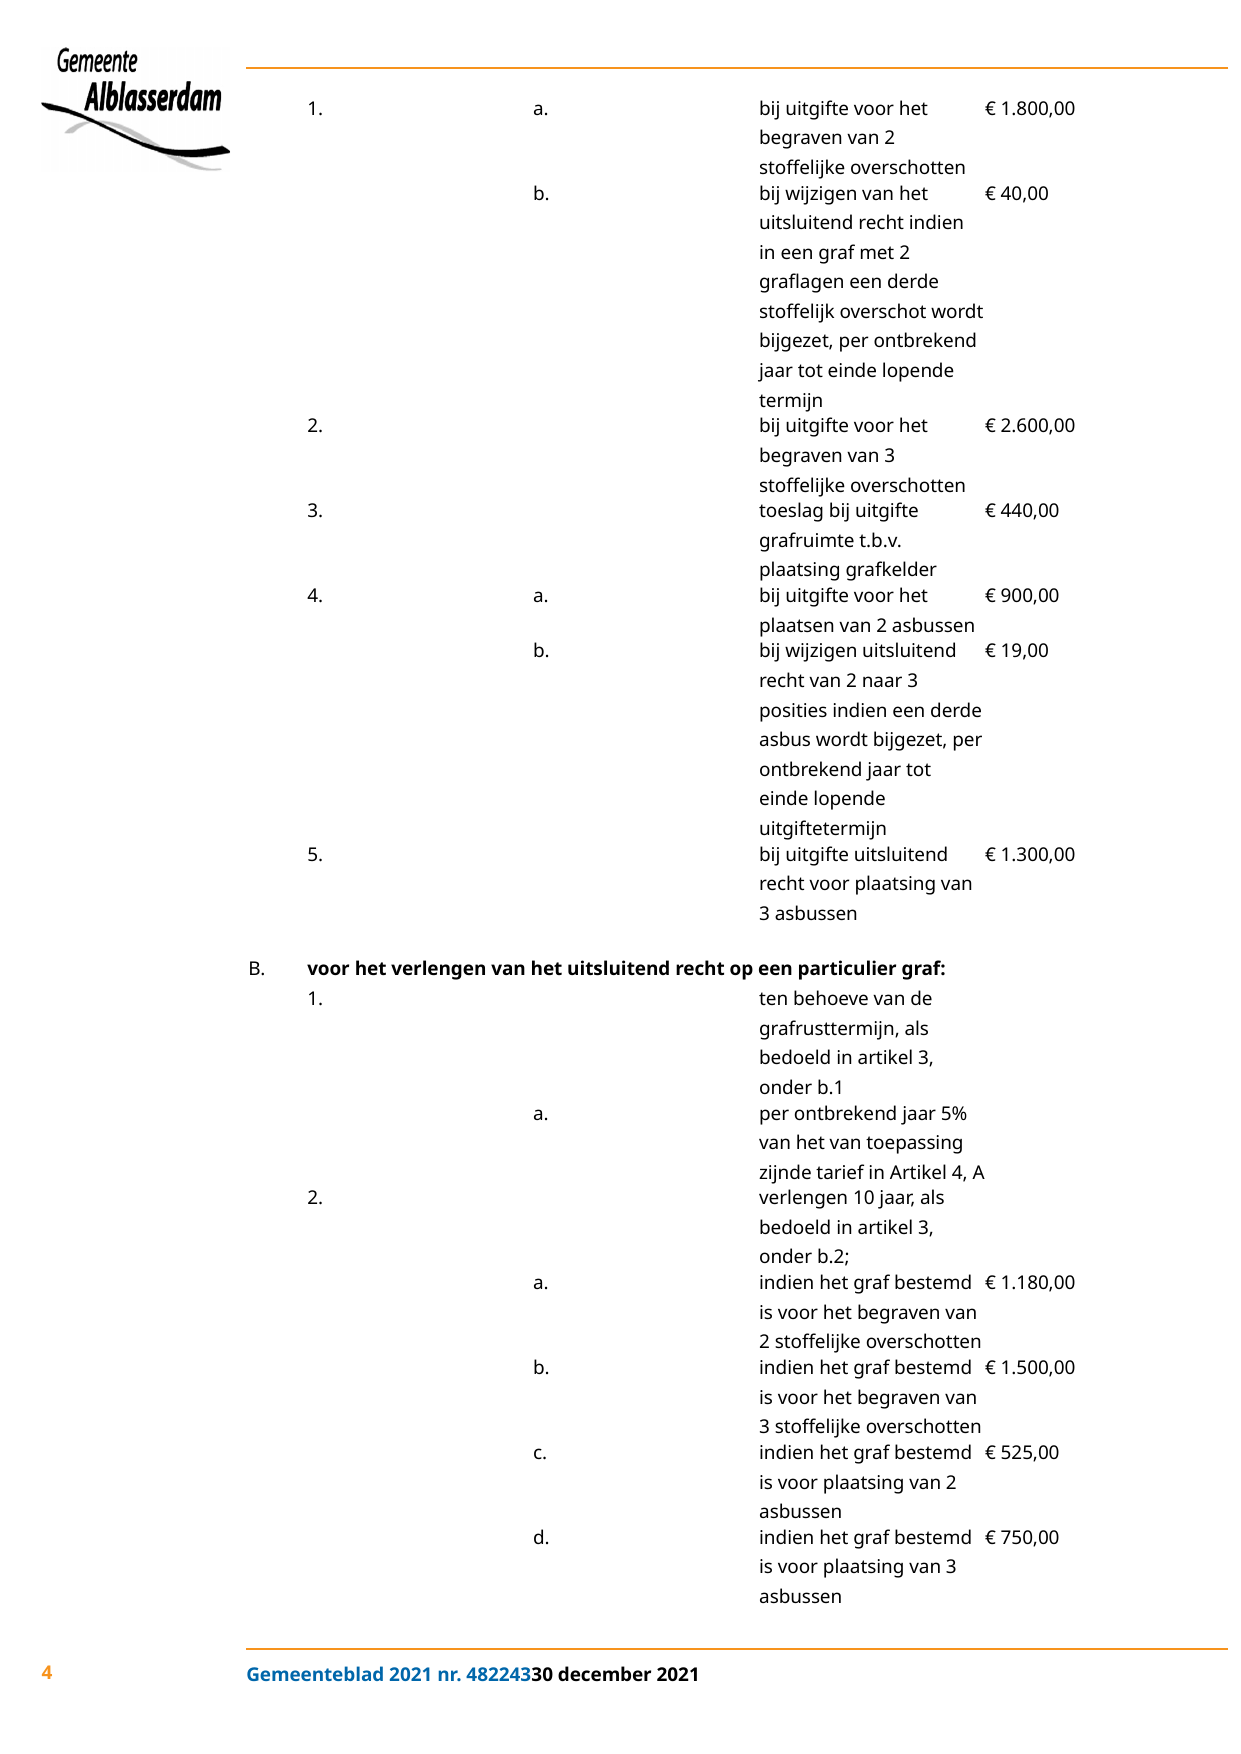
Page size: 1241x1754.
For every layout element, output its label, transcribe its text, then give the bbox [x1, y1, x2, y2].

table_header a. [533, 95, 759, 180]
table_cell 4. [307, 583, 533, 638]
table_cell [985, 1100, 1211, 1184]
table_cell [307, 1354, 533, 1439]
table_header 1. [307, 95, 533, 180]
table_cell 5. [307, 841, 533, 926]
table_cell a. [533, 583, 759, 638]
table_cell bij uitgifte uitsluitend recht voor plaatsing van 3 asbussen [759, 841, 985, 926]
table_cell [307, 1524, 533, 1609]
table_cell [533, 498, 759, 582]
table_cell b. [533, 1354, 759, 1439]
table_header bij uitgifte voor het begraven van 2 stoffelijke overschotten [759, 95, 985, 180]
table_cell bij uitgifte voor het plaatsen van 2 asbussen [759, 583, 985, 638]
table_cell b. [533, 180, 759, 413]
table_cell € 900,00 [985, 583, 1211, 638]
table_header [533, 985, 759, 1100]
table_cell [533, 413, 759, 497]
table_cell a. [533, 1100, 759, 1184]
table_cell indien het graf bestemd is voor het begraven van 2 stoffelijke overschotten [759, 1270, 985, 1354]
table_cell € 40,00 [985, 180, 1211, 413]
table_cell per ontbrekend jaar 5% van het van toepassing zijnde tarief in Artikel 4, A [759, 1100, 985, 1184]
table_cell 2. [307, 1185, 533, 1269]
table_cell [307, 1100, 533, 1184]
table_cell [307, 638, 533, 841]
table_header [985, 985, 1211, 1100]
table_cell a. [533, 1270, 759, 1354]
table_cell [533, 841, 759, 926]
table_cell verlengen 10 jaar, als bedoeld in artikel 3, onder b.2; [759, 1185, 985, 1269]
table_cell d. [533, 1524, 759, 1609]
table_cell 3. [307, 498, 533, 582]
table_cell [533, 1185, 759, 1269]
table_cell indien het graf bestemd is voor het begraven van 3 stoffelijke overschotten [759, 1354, 985, 1439]
table_cell [307, 1439, 533, 1524]
table_cell b. [533, 638, 759, 841]
table_cell € 440,00 [985, 498, 1211, 582]
table_cell [307, 180, 533, 413]
table_cell € 1.300,00 [985, 841, 1211, 926]
table_cell 2. [307, 413, 533, 497]
table_cell € 19,00 [985, 638, 1211, 841]
table_cell € 750,00 [985, 1524, 1211, 1609]
table_cell toeslag bij uitgifte grafruimte t.b.v. plaatsing grafkelder [759, 498, 985, 582]
table_cell bij uitgifte voor het begraven van 3 stoffelijke overschotten [759, 413, 985, 497]
table_header 1. [307, 985, 533, 1100]
table_cell € 1.180,00 [985, 1270, 1211, 1354]
table_cell indien het graf bestemd is voor plaatsing van 3 asbussen [759, 1524, 985, 1609]
list voor het verlengen van het uitsluitend recht op een particulier graf: [248, 956, 1152, 981]
table_cell bij wijzigen van het uitsluitend recht indien in een graf met 2 graflagen een derde stoffelijk overschot wordt bijgezet, per ontbrekend jaar tot einde lopende termijn [759, 180, 985, 413]
table_cell € 2.600,00 [985, 413, 1211, 497]
table_cell [307, 1270, 533, 1354]
picture [41, 47, 231, 172]
table_cell indien het graf bestemd is voor plaatsing van 2 asbussen [759, 1439, 985, 1524]
table_header ten behoeve van de grafrusttermijn, als bedoeld in artikel 3, onder b.1 [759, 985, 985, 1100]
table_cell € 1.500,00 [985, 1354, 1211, 1439]
table_cell c. [533, 1439, 759, 1524]
table_cell [985, 1185, 1211, 1269]
table_header € 1.800,00 [985, 95, 1211, 180]
table_cell € 525,00 [985, 1439, 1211, 1524]
table_cell bij wijzigen uitsluitend recht van 2 naar 3 posities indien een derde asbus wordt bijgezet, per ontbrekend jaar tot einde lopende uitgiftetermijn [759, 638, 985, 841]
